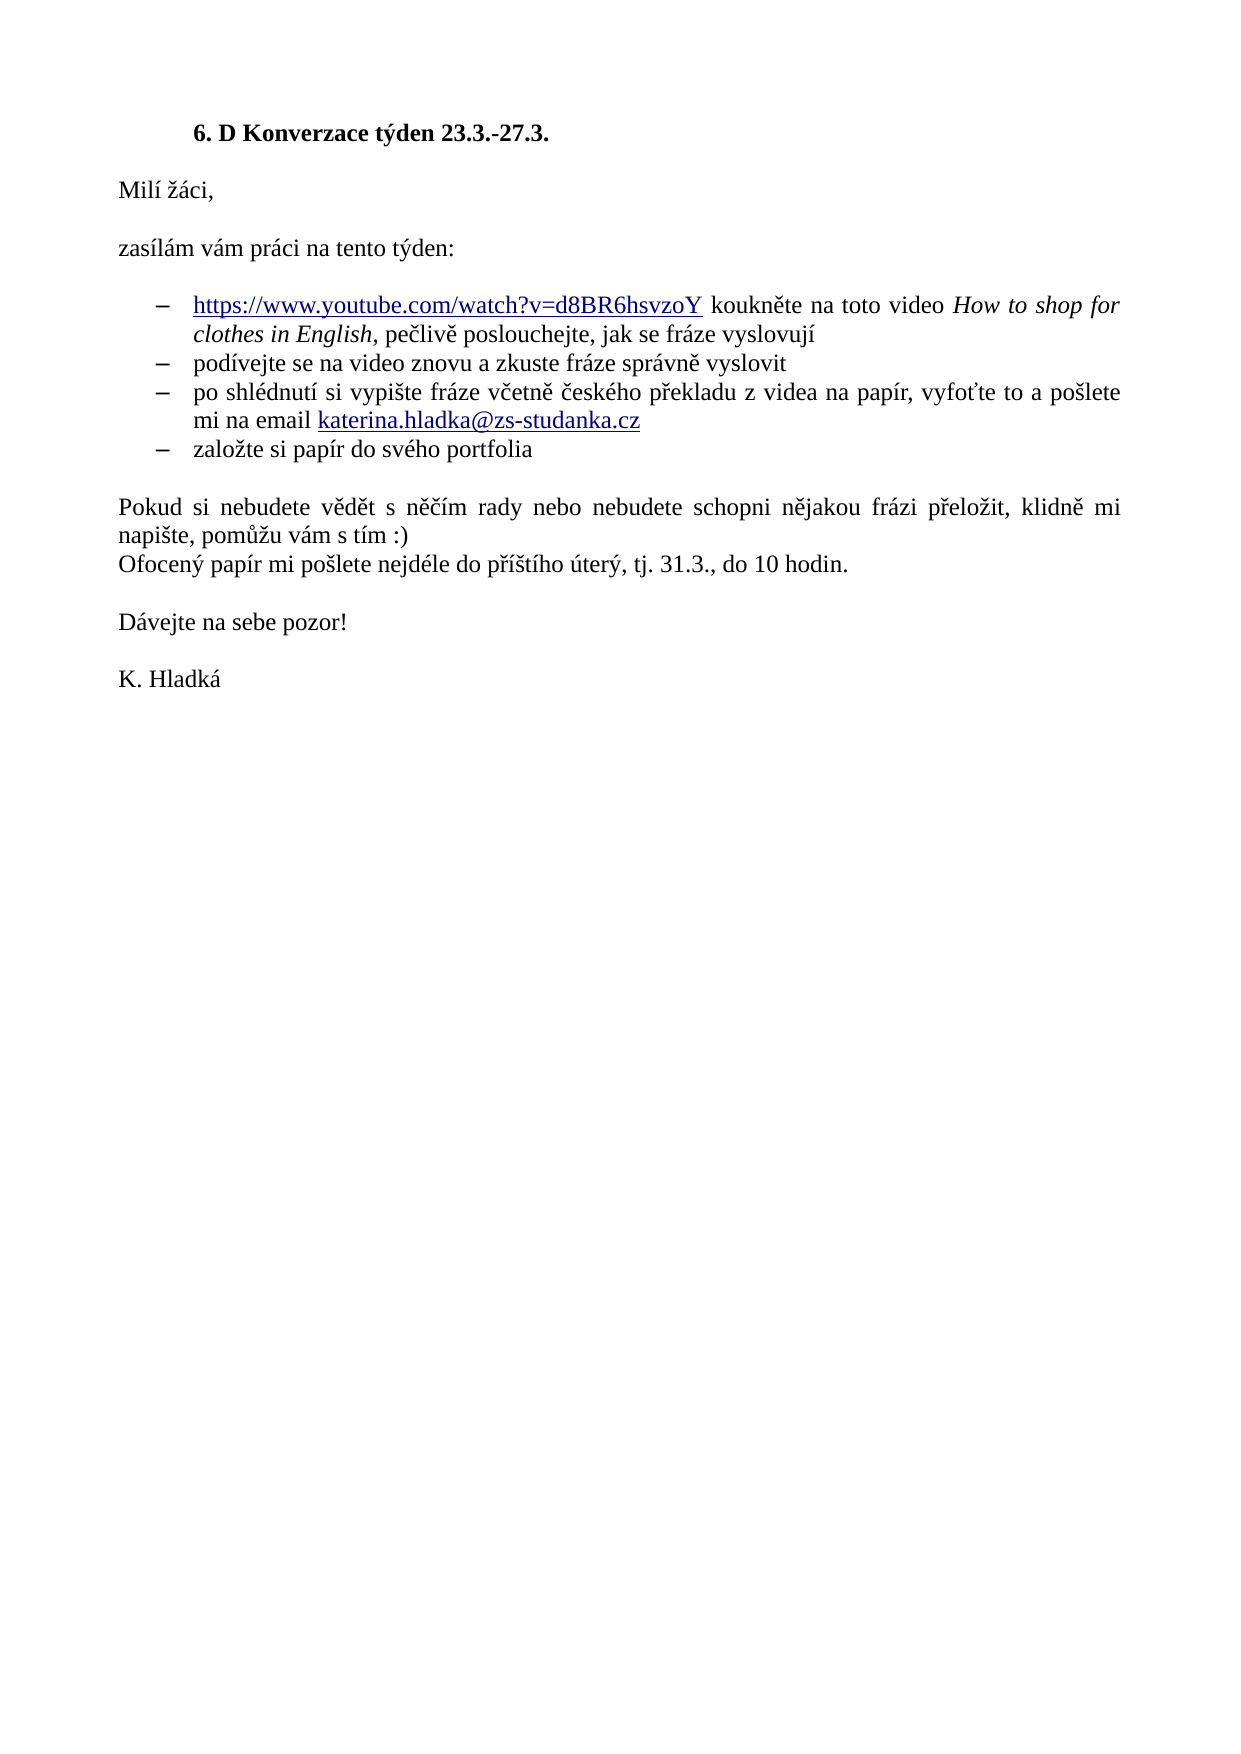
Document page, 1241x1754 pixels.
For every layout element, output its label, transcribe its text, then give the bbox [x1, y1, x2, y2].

list 6. D Konverzace týden 23.3.-27.3. [156, 118, 1122, 147]
text Pokud si nebudete vědět s něčím rady nebo nebudete schopni nějakou frázi přeložit, klidně mi napište, pomůžu vám s tím :) [118, 492, 1122, 549]
text Milí žáci, [118, 176, 1122, 204]
text zasílám vám práci na tento týden: [118, 233, 1122, 262]
list podívejte se na video znovu a zkuste fráze správně vyslovit [156, 348, 1122, 377]
list založte si papír do svého portfolia [156, 434, 1122, 463]
text Dávejte na sebe pozor! [118, 607, 1122, 636]
list https://www.youtube.com/watch?v=d8BR6hsvzoY koukněte na toto video How to shop for clothes in English, pečlivě poslouchejte, jak se fráze vyslovují [156, 291, 1122, 348]
text Ofocený papír mi pošlete nejdéle do příštího úterý, tj. 31.3., do 10 hodin. [118, 549, 1122, 578]
list po shlédnutí si vypište fráze včetně českého překladu z videa na papír, vyfoťte to a pošlete mi na email katerina.hladka@zs-studanka.cz [156, 377, 1122, 434]
text K. Hladká [118, 664, 1122, 693]
